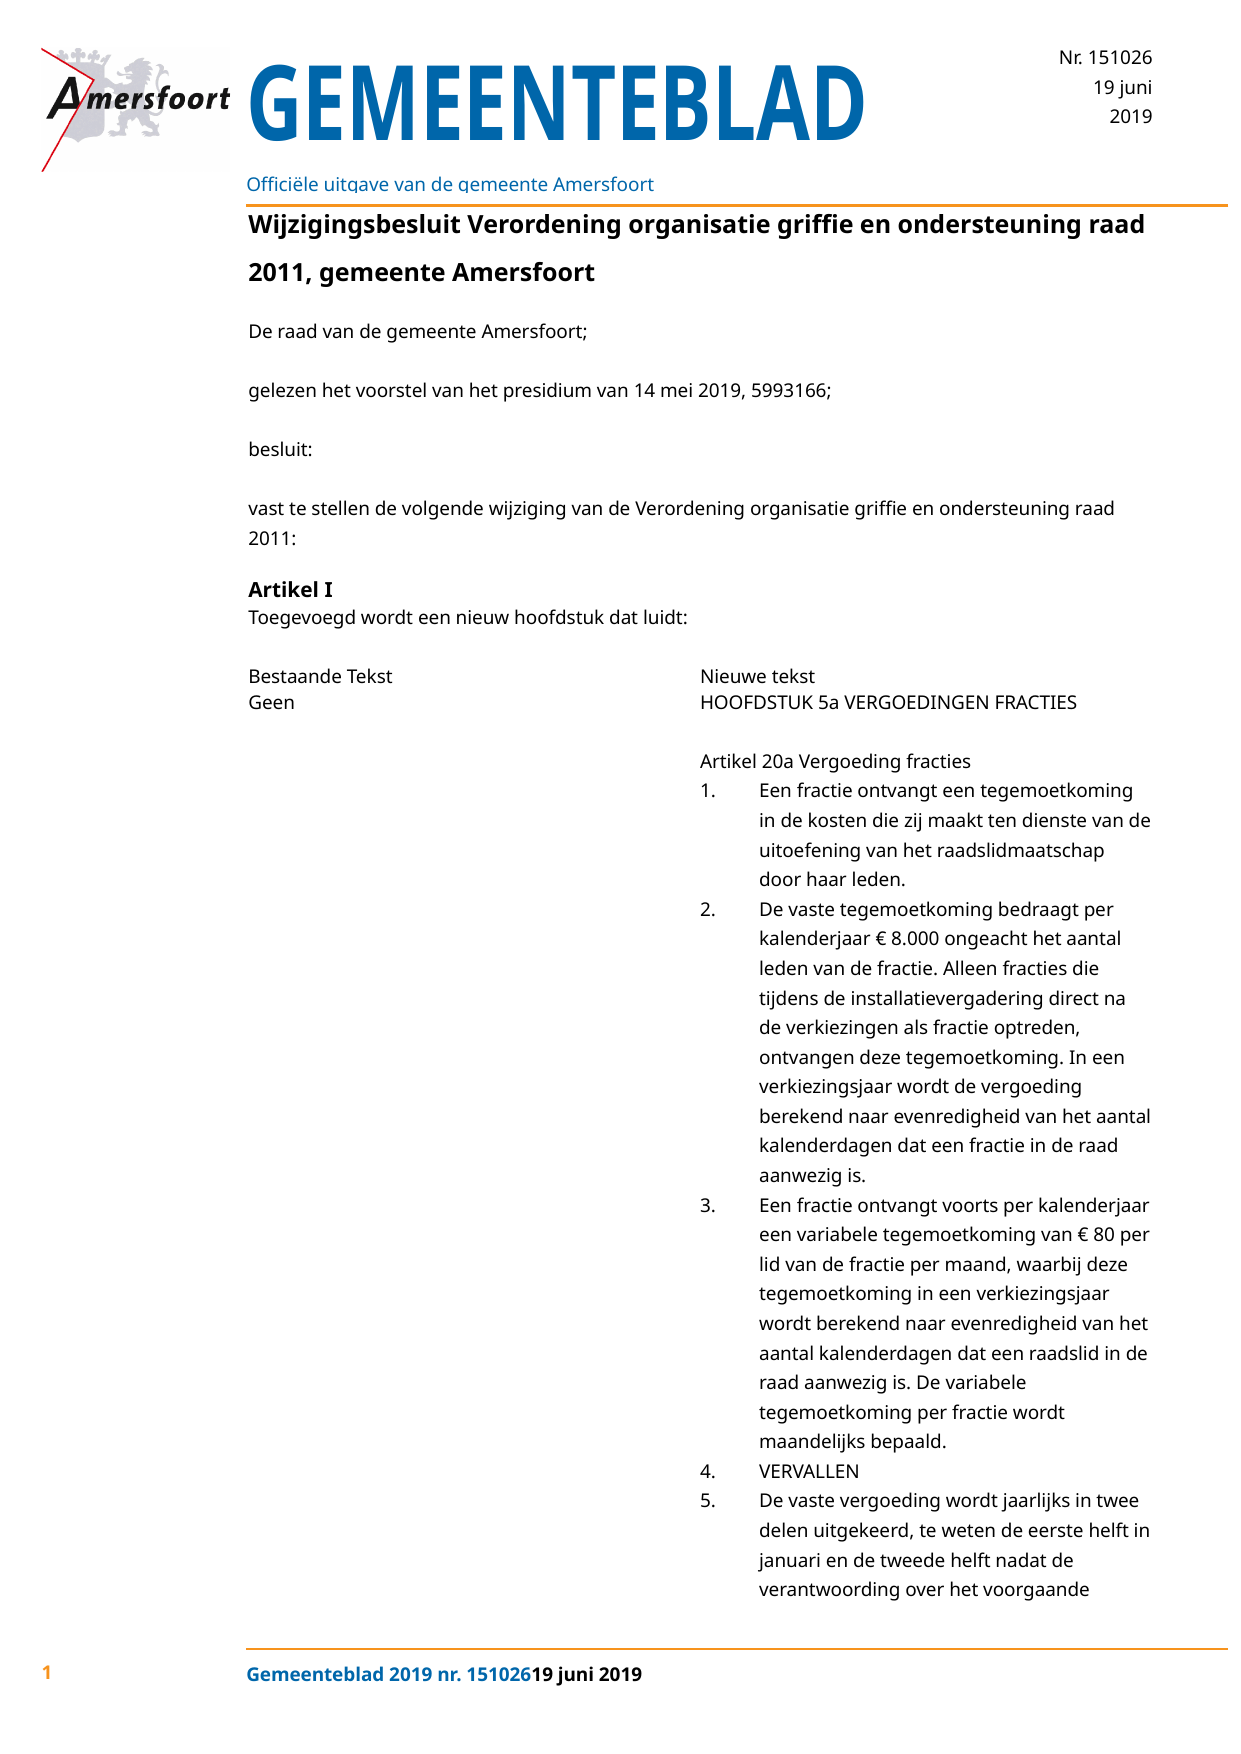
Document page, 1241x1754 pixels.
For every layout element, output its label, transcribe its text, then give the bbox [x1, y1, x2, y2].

text Toegevoegd wordt een nieuw hoofdstuk dat luidt: [248, 604, 1152, 629]
text Artikel I [248, 575, 1152, 604]
text besluit: [248, 436, 1152, 462]
table_cell HOOFDSTUK 5a VERGOEDINGEN FRACTIES Artikel 20a Vergoeding fracties Een fractie ontvangt een tegemoetkoming in de kosten die zij maakt ten dienste van de uitoefening van het raadslidmaatschap door haar leden. De vaste tegemoetkoming bedraagt per kalenderjaar € 8.000 ongeacht het aantal leden van de fractie. Alleen fracties die tijdens de installatievergadering direct na de verkiezingen als fractie optreden, ontvangen deze tegemoetkoming. In een verkiezingsjaar wordt de vergoeding berekend naar evenredigheid van het aantal kalenderdagen dat een fractie in de raad aanwezig is. Een fractie ontvangt voorts per kalenderjaar een variabele tegemoetkoming van € 80 per lid van de fractie per maand, waarbij deze tegemoetkoming in een verkiezingsjaar wordt berekend naar evenredigheid van het aantal kalenderdagen dat een raadslid in de raad aanwezig is. De variabele tegemoetkoming per fractie wordt maandelijks bepaald. VERVALLEN De vaste vergoeding wordt jaarlijks in twee delen uitgekeerd, te weten de eerste helft in januari en de tweede helft nadat de verantwoording over het voorgaande [700, 689, 1152, 1602]
table_header Bestaande Tekst [248, 663, 700, 689]
table_cell Geen [248, 689, 700, 1602]
picture [41, 47, 231, 172]
text vast te stellen de volgende wijziging van de Verordening organisatie griffie en ondersteuning raad 2011: [248, 495, 1152, 551]
text De raad van de gemeente Amersfoort; [248, 318, 1152, 344]
text gelezen het voorstel van het presidium van 14 mei 2019, 5993166; [248, 377, 1152, 403]
text Wijzigingsbesluit Verordening organisatie griffie en ondersteuning raad 2011, gemeente Amersfoort [248, 207, 1152, 288]
table_header Nieuwe tekst [700, 663, 1152, 689]
